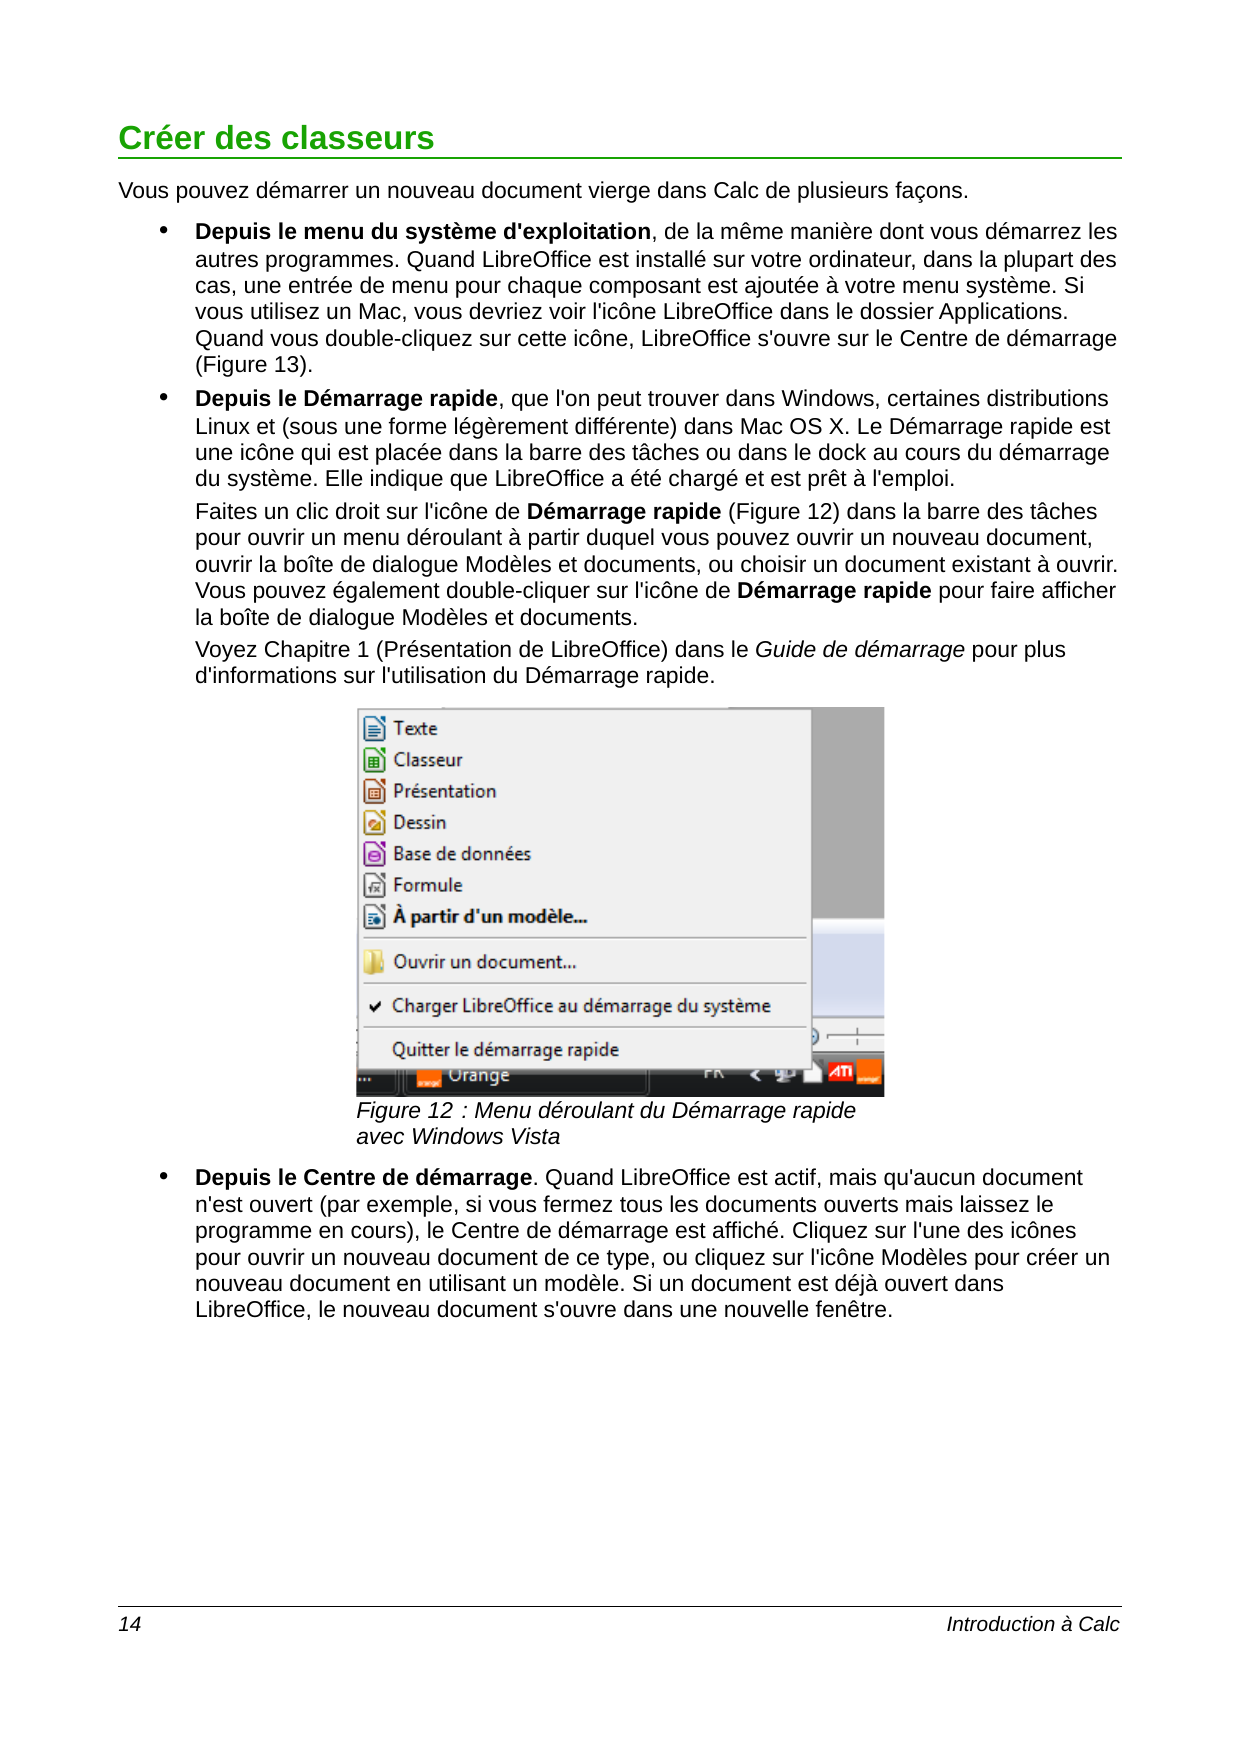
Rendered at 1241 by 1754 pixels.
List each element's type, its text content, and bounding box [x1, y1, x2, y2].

picture [356, 707, 885, 1097]
subtitle Créer des classeurs [118, 118, 1122, 157]
list Depuis le Centre de démarrage. Quand LibreOffice est actif, mais qu'aucun document n'est ouvert (par exemple, si vous fermez tous les documents ouverts mais laissez le programme en cours), le Centre de démarrage est affiché. Cliquez sur l'une des icônes pour ouvrir un nouveau document de ce type, ou cliquez sur l'icône Modèles pour créer un nouveau document en utilisant un modèle. Si un document est déjà ouvert dans LibreOffice, le nouveau document s'ouvre dans une nouvelle fenêtre. [156, 1162, 1122, 1323]
list Voyez Chapitre 1 (Présentation de LibreOffice) dans le Guide de démarrage pour plus d'informations sur l'utilisation du Démarrage rapide. [156, 636, 1122, 689]
list Depuis le Démarrage rapide, que l'on peut trouver dans Windows, certaines distributions Linux et (sous une forme légèrement différente) dans Mac OS X. Le Démarrage rapide est une icône qui est placée dans la barre des tâches ou dans le dock au cours du démarrage du système. Elle indique que LibreOffice a été chargé et est prêt à l'emploi. [156, 383, 1122, 492]
text Vous pouvez démarrer un nouveau document vierge dans Calc de plusieurs façons. [118, 177, 1122, 204]
list Faites un clic droit sur l'icône de Démarrage rapide (Figure 12) dans la barre des tâches pour ouvrir un menu déroulant à partir duquel vous pouvez ouvrir un nouveau document, ouvrir la boîte de dialogue Modèles et documents, ou choisir un document existant à ouvrir. Vous pouvez également double-cliquer sur l'icône de Démarrage rapide pour faire afficher la boîte de dialogue Modèles et documents. [156, 498, 1122, 630]
list Depuis le menu du système d'exploitation, de la même manière dont vous démarrez les autres programmes. Quand LibreOffice est installé sur votre ordinateur, dans la plupart des cas, une entrée de menu pour chaque composant est ajoutée à votre menu système. Si vous utilisez un Mac, vous devriez voir l'icône LibreOffice dans le dossier Applications. Quand vous double-cliquez sur cette icône, LibreOffice s'ouvre sur le Centre de démarrage (Figure 13). [156, 216, 1122, 377]
text Figure 12 : Menu déroulant du Démarrage rapide avec Windows Vista [356, 1097, 884, 1149]
